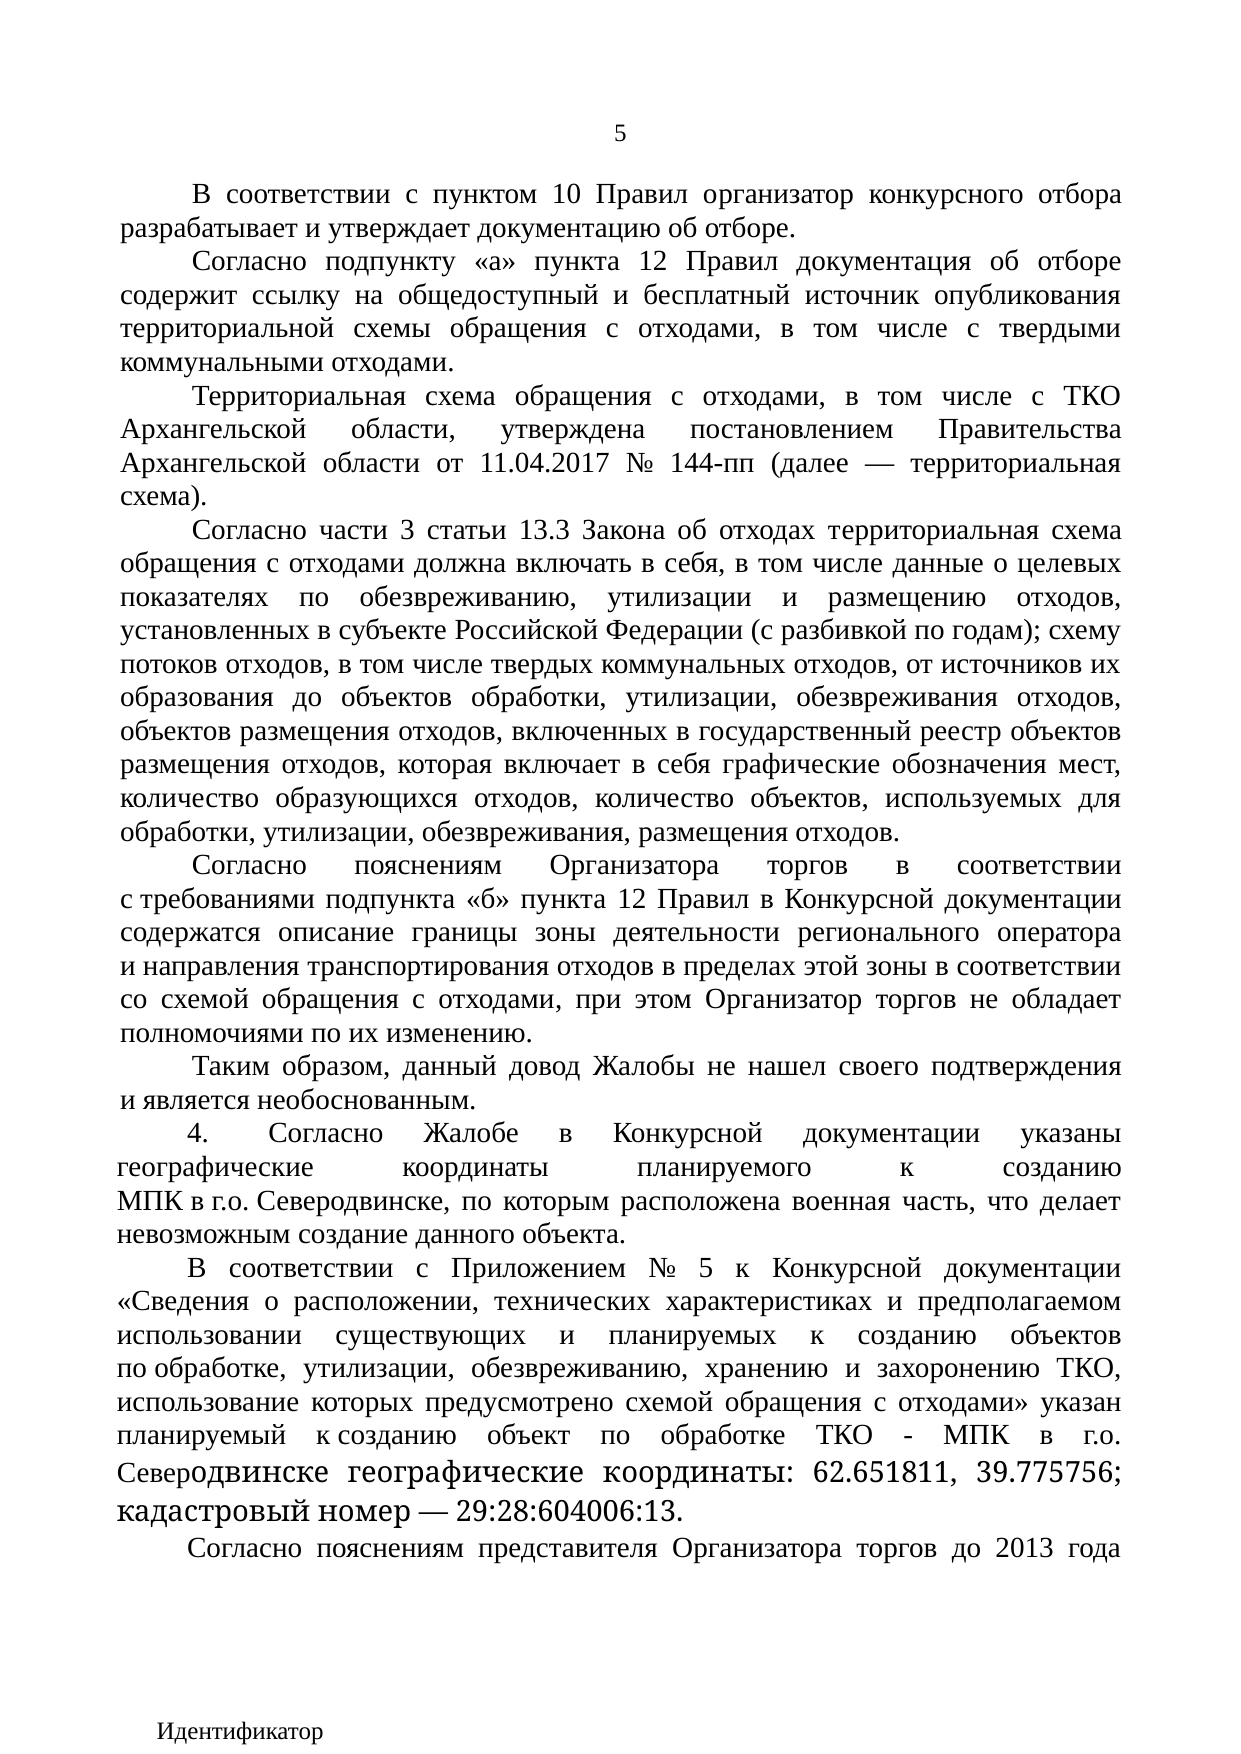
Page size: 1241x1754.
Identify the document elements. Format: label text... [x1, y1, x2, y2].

list Согласно части 3 статьи 13.3 Закона об отходах территориальная схема обращения с отходами должна включать в себя, в том числе данные о целевых показателях по обезвреживанию, утилизации и размещению отходов, установленных в субъекте Российской Федерации (с разбивкой по годам); схему потоков отходов, в том числе твердых коммунальных отходов, от источников их образования до объектов обработки, утилизации, обезвреживания отходов, объектов размещения отходов, включенных в государственный реестр объектов размещения отходов, которая включает в себя графические обозначения мест, количество образующихся отходов, количество объектов, используемых для обработки, утилизации, обезвреживания, размещения отходов. [120, 512, 1122, 847]
list Согласно пояснениям представителя Организатора торгов до 2013 года [117, 1530, 1122, 1564]
list Согласно пояснениям Организатора торгов в соответствии с требованиями подпункта «б» пункта 12 Правил в Конкурсной документации содержатся описание границы зоны деятельности регионального оператора и направления транспортирования отходов в пределах этой зоны в соответствии со схемой обращения с отходами, при этом Организатор торгов не обладает полномочиями по их изменению. [120, 847, 1122, 1048]
list Согласно Жалобе в Конкурсной документации указаны географические координаты планируемого к созданию МПК в г.о. Северодвинске, по которым расположена военная часть, что делает невозможным создание данного объекта. [117, 1116, 1122, 1250]
list В соответствии с Приложением № 5 к Конкурсной документации «Сведения о расположении, технических характеристиках и предполагаемом использовании существующих и планируемых к созданию объектов по обработке, утилизации, обезвреживанию, хранению и захоронению ТКО, использование которых предусмотрено схемой обращения с отходами» указан планируемый к созданию объект по обработке ТКО - МПК в г.о. Северодвинске географические координаты: 62.651811, 39.775756; кадастровый номер — 29:28:604006:13. [117, 1250, 1122, 1530]
list Территориальная схема обращения с отходами, в том числе с ТКО Архангельской области, утверждена постановлением Правительства Архангельской области от 11.04.2017 № 144-пп (далее — территориальная схема). [120, 378, 1122, 512]
list Таким образом, данный довод Жалобы не нашел своего подтверждения и является необоснованным. [120, 1048, 1122, 1116]
list В соответствии с пунктом 10 Правил организатор конкурсного отбора разрабатывает и утверждает документацию об отборе. [120, 176, 1122, 243]
list Согласно подпункту «а» пункта 12 Правил документация об отборе содержит ссылку на общедоступный и бесплатный источник опубликования территориальной схемы обращения с отходами, в том числе с твердыми коммунальными отходами. [120, 243, 1122, 378]
